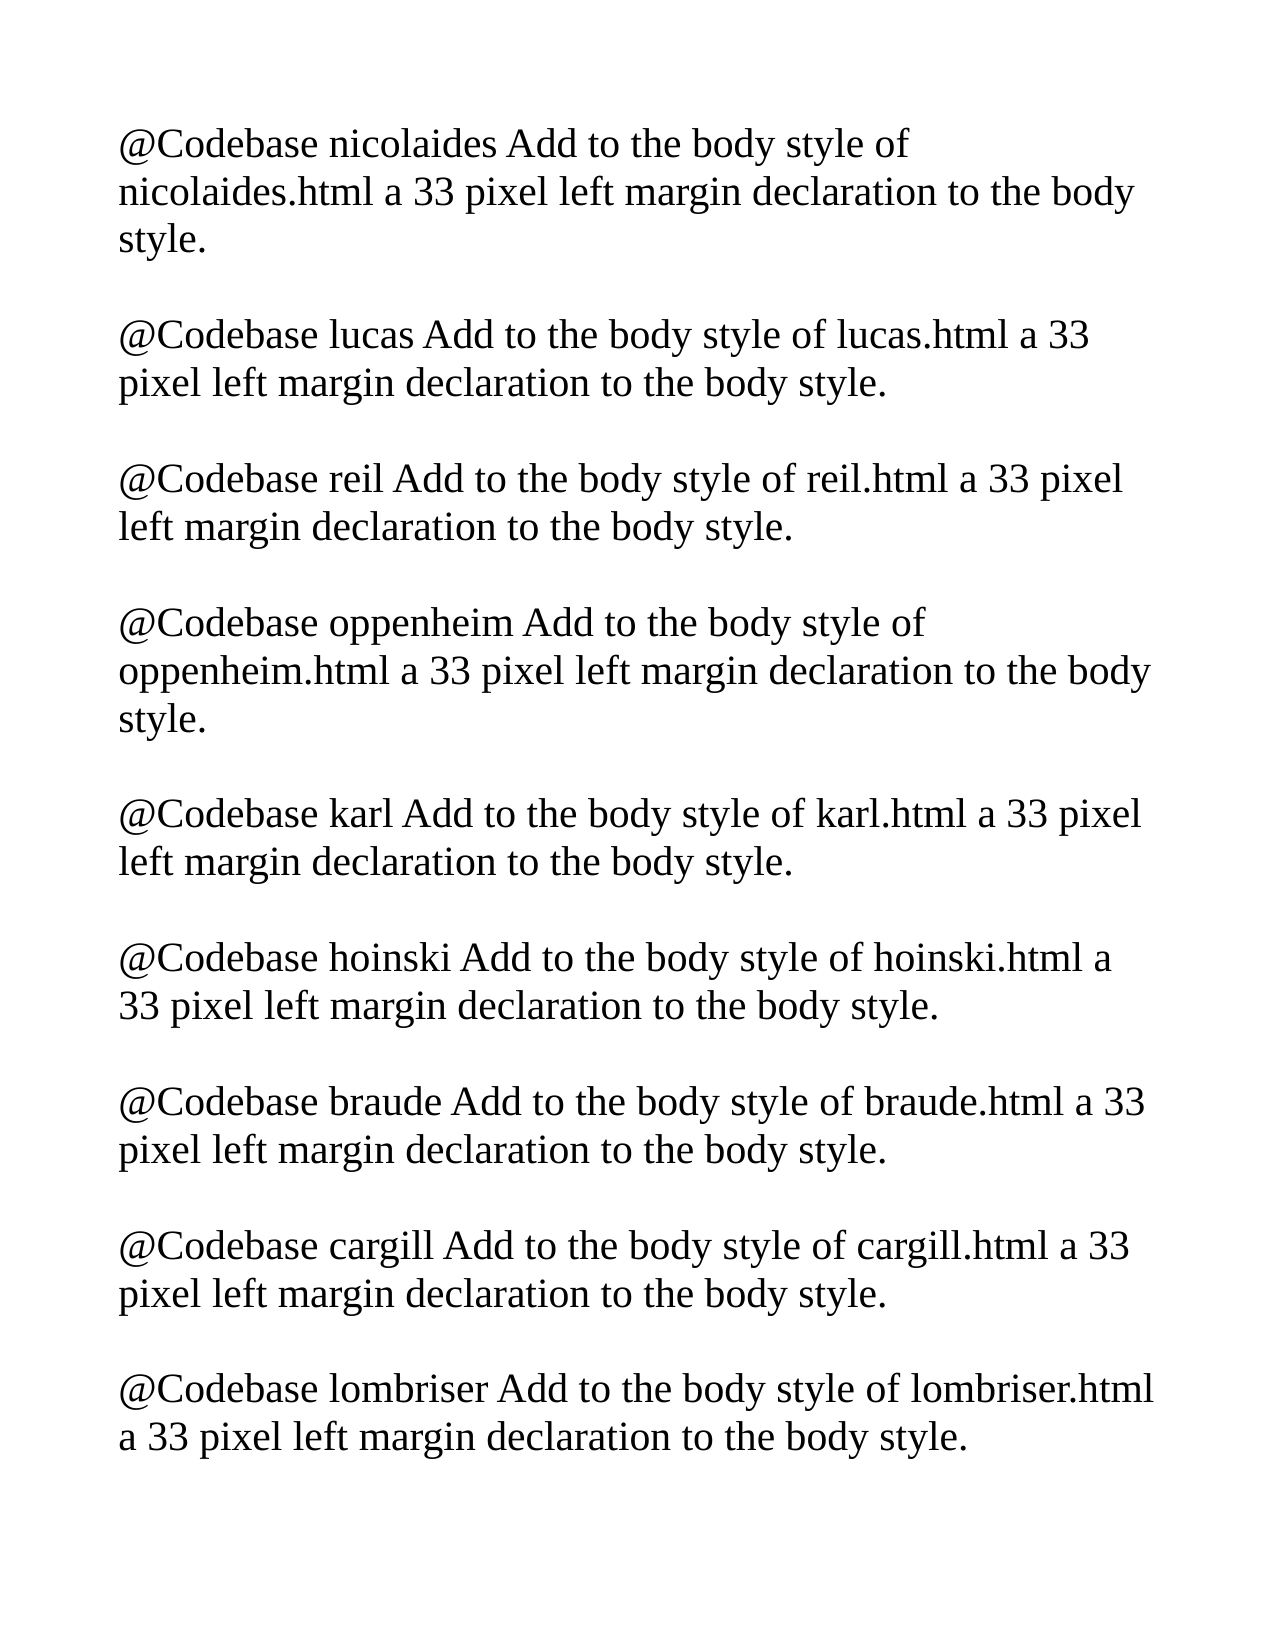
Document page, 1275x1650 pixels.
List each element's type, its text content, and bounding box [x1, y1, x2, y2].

text @Codebase cargill Add to the body style of cargill.html a 33 pixel left margin declaration to the body style. [118, 1220, 1157, 1316]
text @Codebase nicolaides Add to the body style of nicolaides.html a 33 pixel left margin declaration to the body style. [118, 118, 1157, 262]
text @Codebase oppenheim Add to the body style of oppenheim.html a 33 pixel left margin declaration to the body style. [118, 597, 1157, 741]
text @Codebase karl Add to the body style of karl.html a 33 pixel left margin declaration to the body style. [118, 789, 1157, 885]
text @Codebase braude Add to the body style of braude.html a 33 pixel left margin declaration to the body style. [118, 1076, 1157, 1172]
text @Codebase hoinski Add to the body style of hoinski.html a 33 pixel left margin declaration to the body style. [118, 933, 1157, 1028]
text @Codebase lombriser Add to the body style of lombriser.html a 33 pixel left margin declaration to the body style. [118, 1364, 1157, 1460]
text @Codebase lucas Add to the body style of lucas.html a 33 pixel left margin declaration to the body style. [118, 310, 1157, 406]
text @Codebase reil Add to the body style of reil.html a 33 pixel left margin declaration to the body style. [118, 453, 1157, 549]
